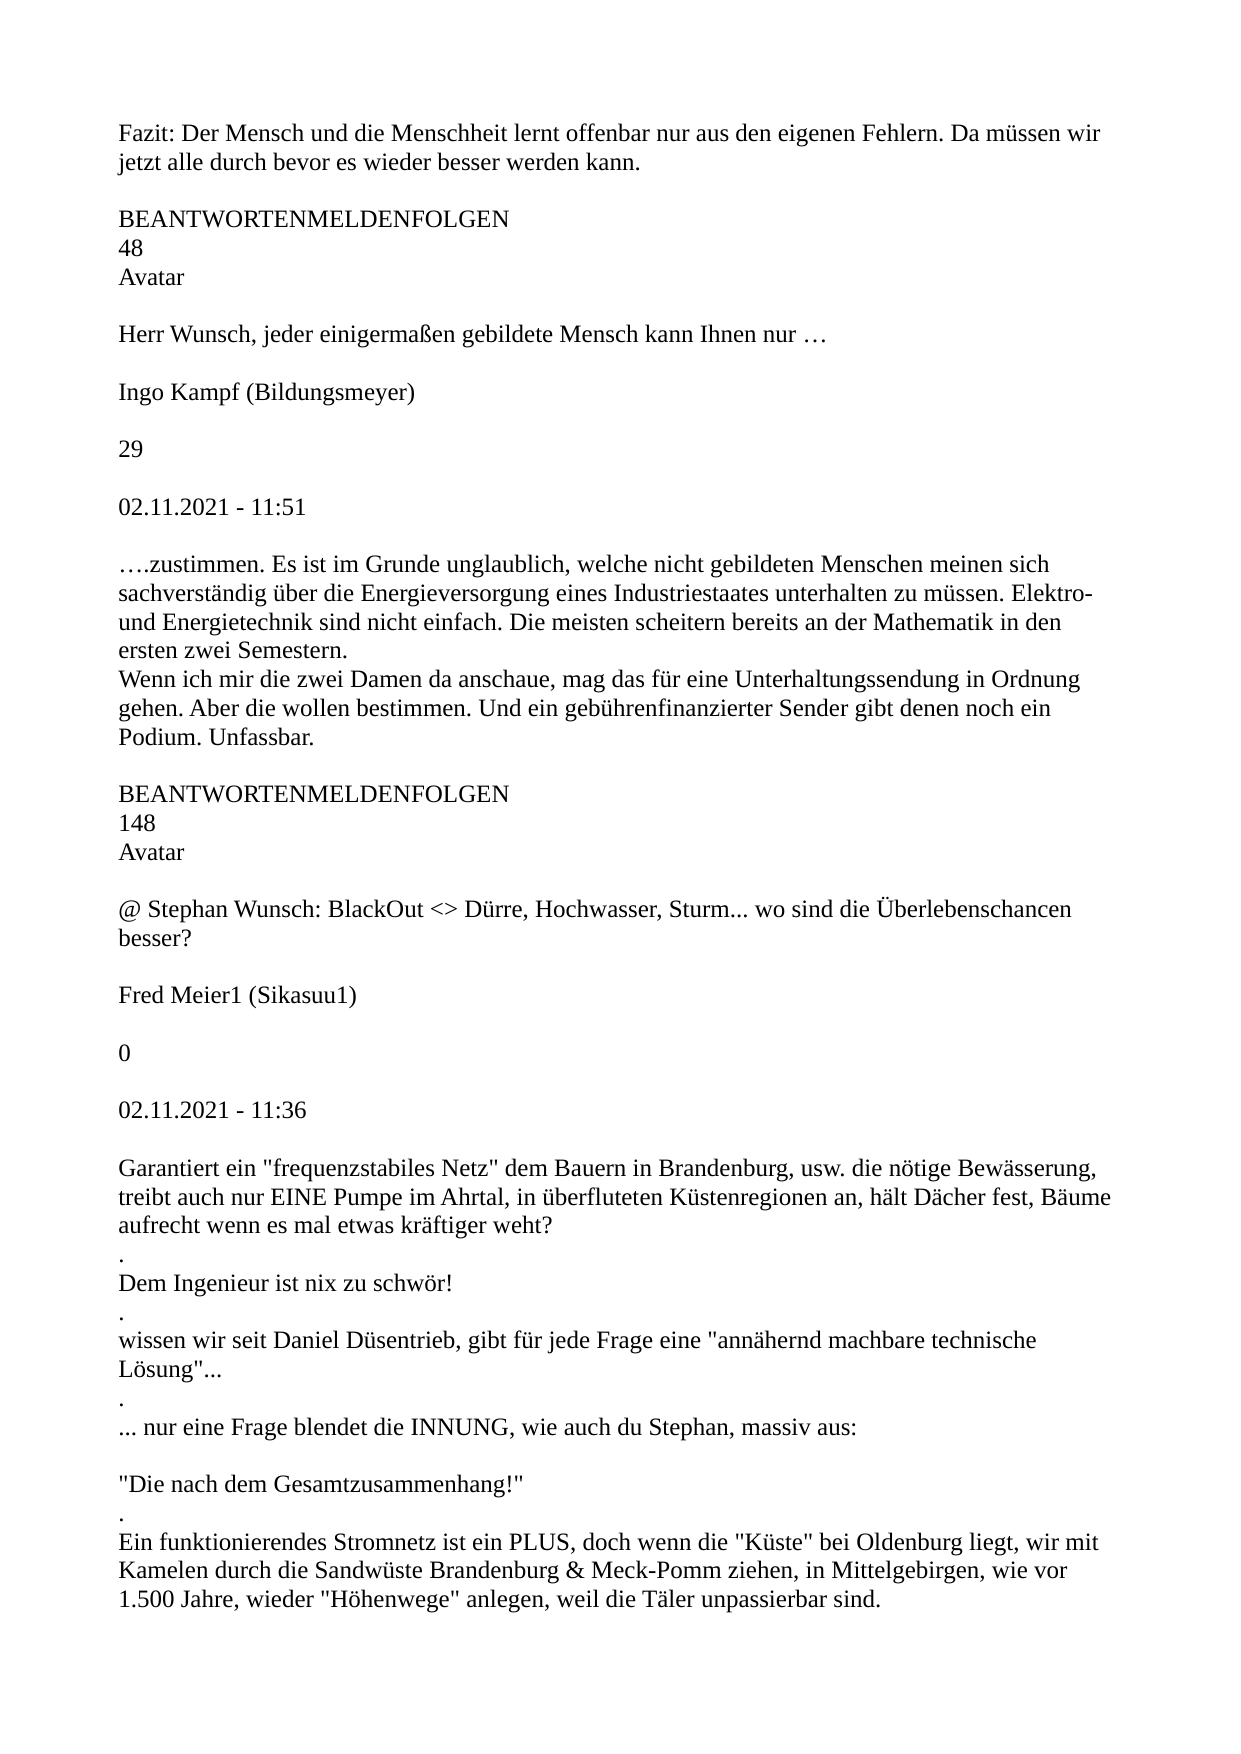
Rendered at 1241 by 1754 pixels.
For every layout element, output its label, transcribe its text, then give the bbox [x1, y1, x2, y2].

text BEANTWORTENMELDENFOLGEN [118, 204, 1122, 233]
text 48 [118, 233, 1122, 262]
text Herr Wunsch, jeder einigermaßen gebildete Mensch kann Ihnen nur … [118, 319, 1122, 348]
text Avatar [118, 837, 1122, 866]
text BEANTWORTENMELDENFOLGEN [118, 779, 1122, 808]
text Garantiert ein "frequenzstabiles Netz" dem Bauern in Brandenburg, usw. die nötige Bewässerung, treibt auch nur EINE Pumpe im Ahrtal, in überfluteten Küstenregionen an, hält Dächer fest, Bäume aufrecht wenn es mal etwas kräftiger weht? [118, 1153, 1122, 1239]
text Wenn ich mir die zwei Damen da anschaue, mag das für eine Unterhaltungssendung in Ordnung gehen. Aber die wollen bestimmen. Und ein gebührenfinanzierter Sender gibt denen noch ein Podium. Unfassbar. [118, 664, 1122, 751]
text 148 [118, 808, 1122, 837]
text 02.11.2021 - 11:36 [118, 1096, 1122, 1124]
text "Die nach dem Gesamtzusammenhang!" [118, 1469, 1122, 1498]
text @ Stephan Wunsch: BlackOut <> Dürre, Hochwasser, Sturm... wo sind die Überlebenschancen besser? [118, 894, 1122, 952]
text Fred Meier1 (Sikasuu1) [118, 981, 1122, 1009]
text 02.11.2021 - 11:51 [118, 492, 1122, 521]
text ….zustimmen. Es ist im Grunde unglaublich, welche nicht gebildeten Menschen meinen sich sachverständig über die Energieversorgung eines Industriestaates unterhalten zu müssen. Elektro- und Energietechnik sind nicht einfach. Die meisten scheitern bereits an der Mathematik in den ersten zwei Semestern. [118, 549, 1122, 664]
text Ingo Kampf (Bildungsmeyer) [118, 377, 1122, 406]
text . [118, 1383, 1122, 1412]
text Avatar [118, 262, 1122, 291]
text ... nur eine Frage blendet die INNUNG, wie auch du Stephan, massiv aus: [118, 1412, 1122, 1441]
text Fazit: Der Mensch und die Menschheit lernt offenbar nur aus den eigenen Fehlern. Da müssen wir jetzt alle durch bevor es wieder besser werden kann. [118, 118, 1122, 176]
text wissen wir seit Daniel Düsentrieb, gibt für jede Frage eine "annähernd machbare technische Lösung"... [118, 1326, 1122, 1383]
text Ein funktionierendes Stromnetz ist ein PLUS, doch wenn die "Küste" bei Oldenburg liegt, wir mit Kamelen durch die Sandwüste Brandenburg & Meck-Pomm ziehen, in Mittelgebirgen, wie vor 1.500 Jahre, wieder "Höhenwege" anlegen, weil die Täler unpassierbar sind. [118, 1527, 1122, 1613]
text . [118, 1498, 1122, 1527]
text . [118, 1239, 1122, 1268]
text . [118, 1297, 1122, 1326]
text 0 [118, 1038, 1122, 1067]
text 29 [118, 434, 1122, 463]
text Dem Ingenieur ist nix zu schwör! [118, 1268, 1122, 1297]
